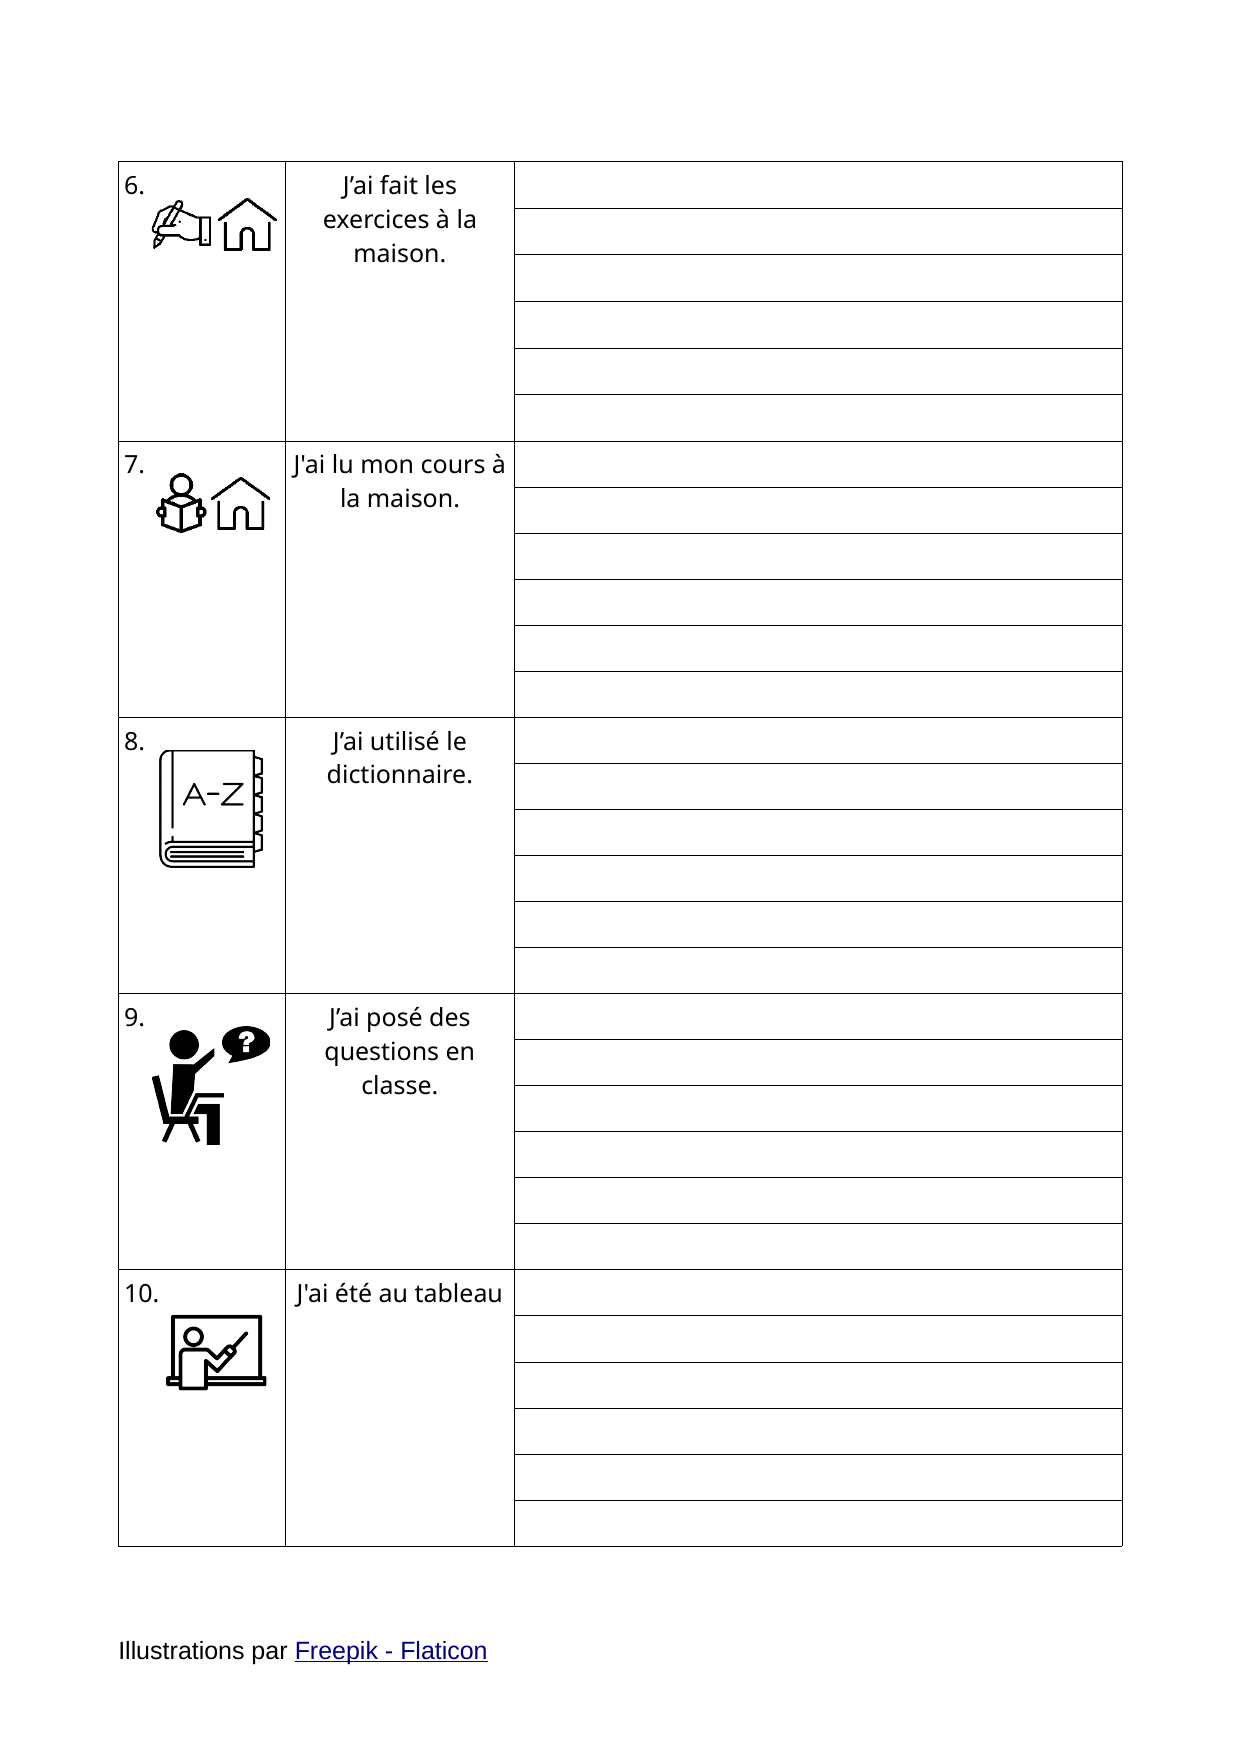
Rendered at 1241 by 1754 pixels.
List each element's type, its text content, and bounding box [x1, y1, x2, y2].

table_cell [515, 255, 1122, 301]
table_cell [515, 1455, 1122, 1499]
table_cell J’ai utilisé le dictionnaire. [286, 718, 514, 993]
table_cell [515, 395, 1122, 441]
table_cell J’ai posé des questions en classe. [286, 994, 514, 1269]
table_cell J'ai lu mon cours à la maison. [286, 442, 514, 717]
table_cell [515, 1178, 1122, 1223]
table_cell [515, 488, 1122, 533]
table_cell [515, 1316, 1122, 1361]
table_cell [515, 1086, 1122, 1131]
table_cell 7. [119, 442, 285, 717]
table_cell [515, 209, 1122, 254]
table_cell [515, 1132, 1122, 1177]
table_header [515, 162, 1122, 208]
table_cell [515, 442, 1122, 487]
table_cell 8. [119, 718, 285, 993]
table_cell [515, 902, 1122, 947]
table_cell [515, 948, 1122, 993]
table_cell 9. [119, 994, 285, 1269]
table_cell [515, 1501, 1122, 1546]
table_cell [515, 1409, 1122, 1453]
table_cell [515, 302, 1122, 347]
table_cell [515, 994, 1122, 1039]
table_cell [515, 349, 1122, 394]
table_cell J'ai été au tableau [286, 1270, 514, 1546]
table_cell [515, 1363, 1122, 1407]
table_cell [515, 672, 1122, 717]
table_cell [515, 1040, 1122, 1085]
table_cell [515, 1224, 1122, 1269]
table_cell [515, 626, 1122, 671]
table_header 6. [119, 162, 285, 441]
table_cell 10. [119, 1270, 285, 1546]
table_cell [515, 764, 1122, 809]
table_cell [515, 718, 1122, 763]
table_cell [515, 534, 1122, 579]
table_cell [515, 580, 1122, 625]
table_header J’ai fait les exercices à la maison. [286, 162, 514, 441]
table_cell [515, 856, 1122, 901]
table_cell [515, 810, 1122, 855]
table_cell [515, 1270, 1122, 1315]
